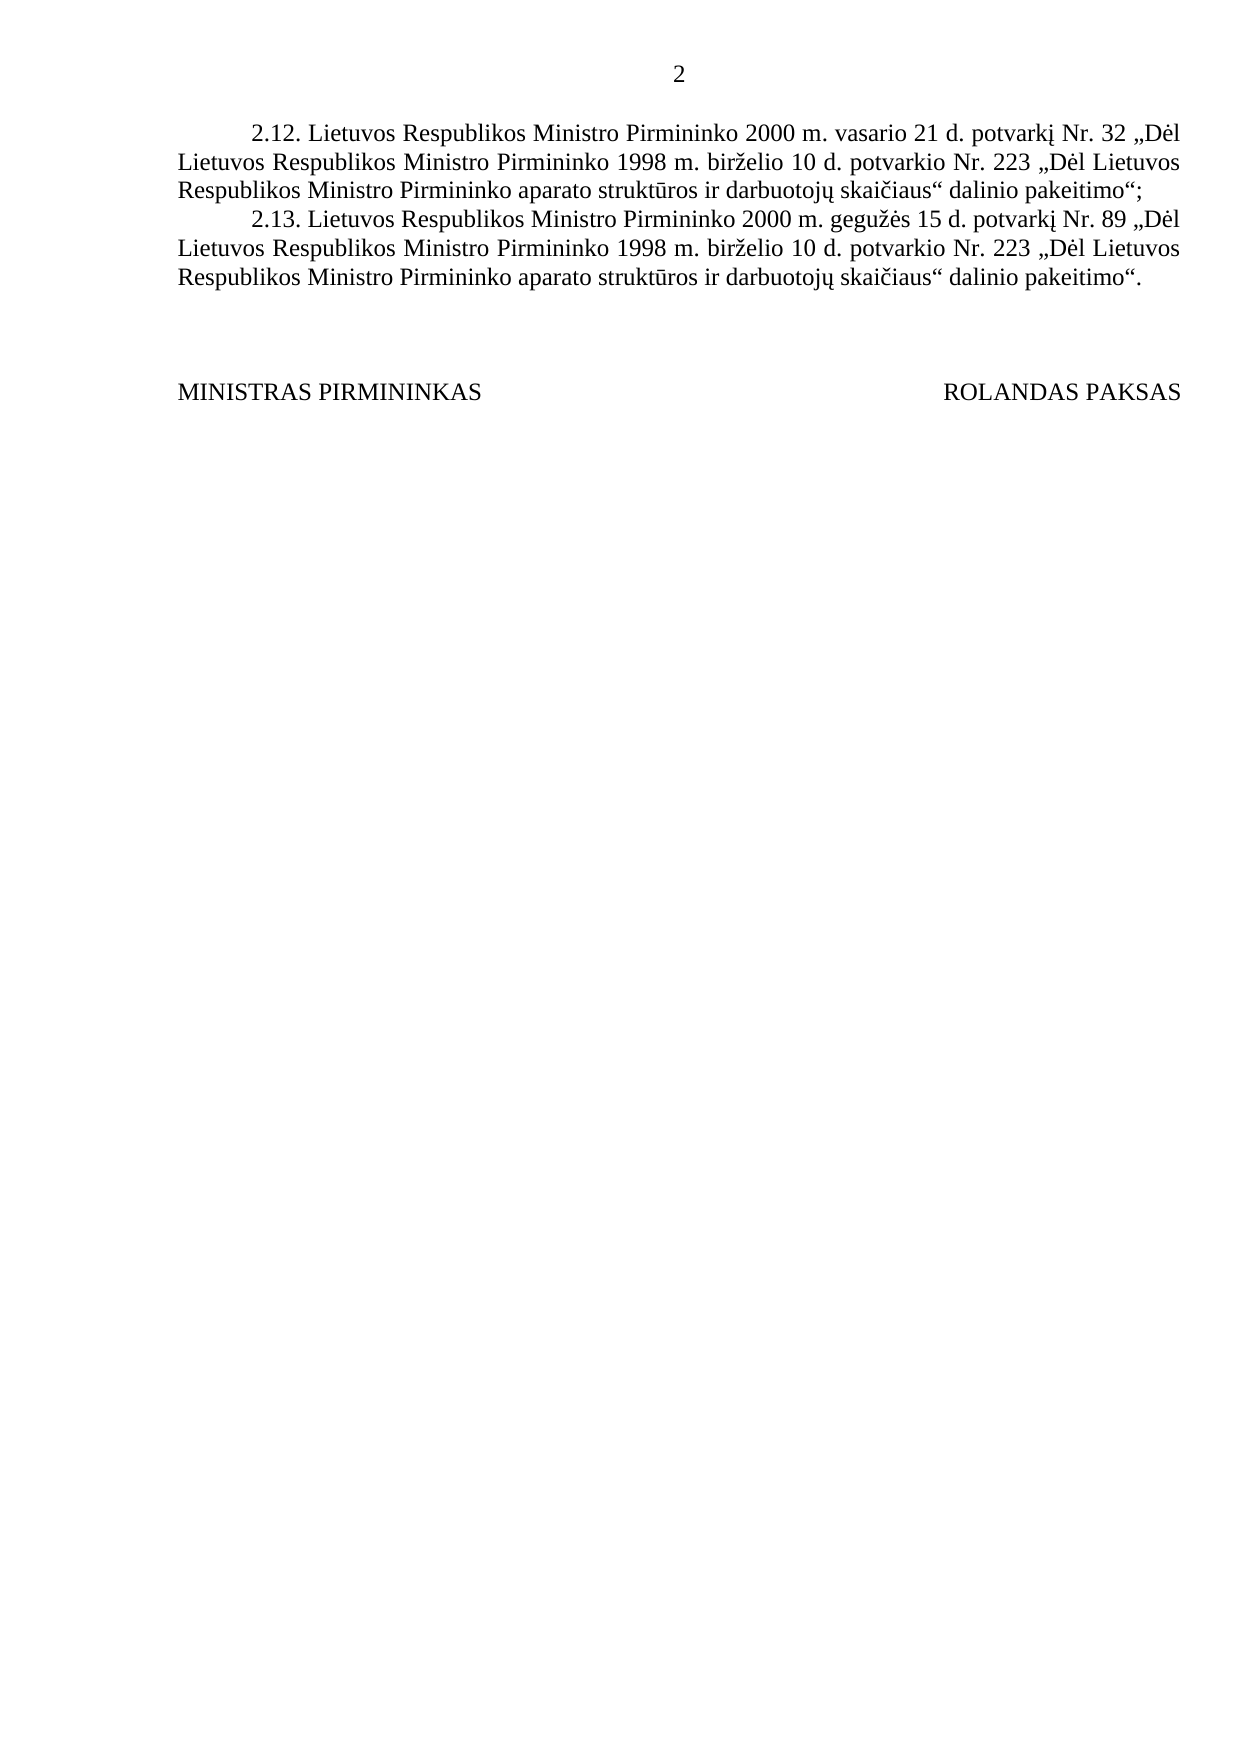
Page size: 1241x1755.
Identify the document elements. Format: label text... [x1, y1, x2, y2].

text MINISTRAS PIRMININKAS ROLANDAS PAKSAS [177, 377, 1181, 406]
text 2.13. Lietuvos Respublikos Ministro Pirmininko 2000 m. gegužės 15 d. potvarkį Nr. 89 „Dėl Lietuvos Respublikos Ministro Pirmininko 1998 m. birželio 10 d. potvarkio Nr. 223 „Dėl Lietuvos Respublikos Ministro Pirmininko aparato struktūros ir darbuotojų skaičiaus“ dalinio pakeitimo“. [177, 204, 1181, 291]
text 2.12. Lietuvos Respublikos Ministro Pirmininko 2000 m. vasario 21 d. potvarkį Nr. 32 „Dėl Lietuvos Respublikos Ministro Pirmininko 1998 m. birželio 10 d. potvarkio Nr. 223 „Dėl Lietuvos Respublikos Ministro Pirmininko aparato struktūros ir darbuotojų skaičiaus“ dalinio pakeitimo“; [177, 118, 1181, 204]
